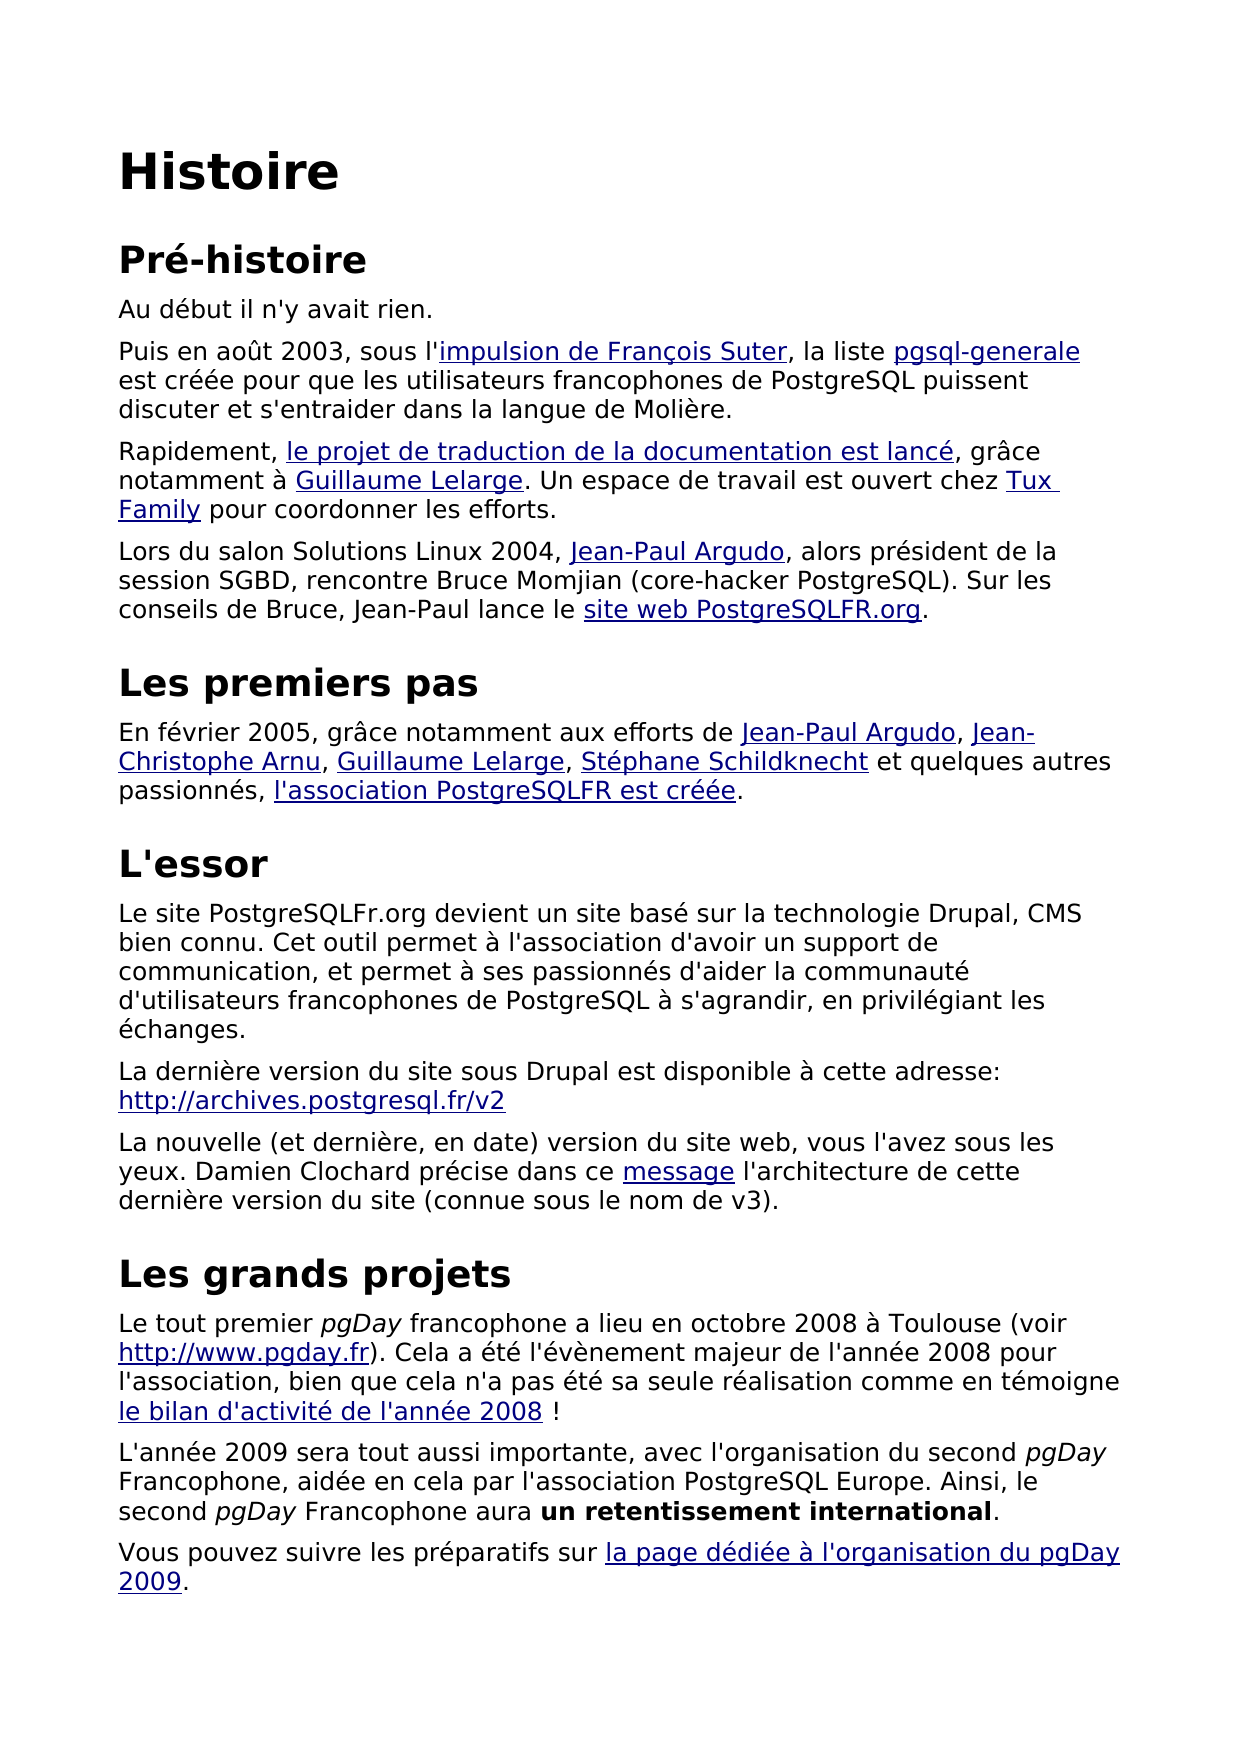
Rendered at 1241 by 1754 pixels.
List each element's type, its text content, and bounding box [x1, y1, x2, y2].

subtitle Pré-histoire [118, 239, 1122, 282]
subtitle Les grands projets [118, 1253, 1122, 1297]
text Rapidement, le projet de traduction de la documentation est lancé, grâce notamment à Guillaume Lelarge. Un espace de travail est ouvert chez Tux Family pour coordonner les efforts. [118, 437, 1122, 524]
text Le tout premier pgDay francophone a lieu en octobre 2008 à Toulouse (voir http://www.pgday.fr). Cela a été l'évènement majeur de l'année 2008 pour l'association, bien que cela n'a pas été sa seule réalisation comme en témoigne le bilan d'activité de l'année 2008 ! [118, 1309, 1122, 1426]
subtitle L'essor [118, 843, 1122, 886]
subtitle Les premiers pas [118, 662, 1122, 705]
text L'année 2009 sera tout aussi importante, avec l'organisation du second pgDay Francophone, aidée en cela par l'association PostgreSQL Europe. Ainsi, le second pgDay Francophone aura un retentissement international. [118, 1438, 1122, 1526]
text Puis en août 2003, sous l'impulsion de François Suter, la liste pgsql-generale est créée pour que les utilisateurs francophones de PostgreSQL puissent discuter et s'entraider dans la langue de Molière. [118, 337, 1122, 424]
text En février 2005, grâce notamment aux efforts de Jean-Paul Argudo, Jean-Christophe Arnu, Guillaume Lelarge, Stéphane Schildknecht et quelques autres passionnés, l'association PostgreSQLFR est créée. [118, 718, 1122, 805]
text Le site PostgreSQLFr.org devient un site basé sur la technologie Drupal, CMS bien connu. Cet outil permet à l'association d'avoir un support de communication, et permet à ses passionnés d'aider la communauté d'utilisateurs francophones de PostgreSQL à s'agrandir, en privilégiant les échanges. [118, 899, 1122, 1045]
text La nouvelle (et dernière, en date) version du site web, vous l'avez sous les yeux. Damien Clochard précise dans ce message l'architecture de cette dernière version du site (connue sous le nom de v3). [118, 1128, 1122, 1216]
text Vous pouvez suivre les préparatifs sur la page dédiée à l'organisation du pgDay 2009. [118, 1538, 1122, 1597]
text La dernière version du site sous Drupal est disponible à cette adresse: http://archives.postgresql.fr/v2 [118, 1057, 1122, 1116]
text Au début il n'y avait rien. [118, 295, 1122, 324]
subtitle Histoire [118, 143, 1122, 201]
text Lors du salon Solutions Linux 2004, Jean-Paul Argudo, alors président de la session SGBD, rencontre Bruce Momjian (core-hacker PostgreSQL). Sur les conseils de Bruce, Jean-Paul lance le site web PostgreSQLFR.org. [118, 537, 1122, 624]
